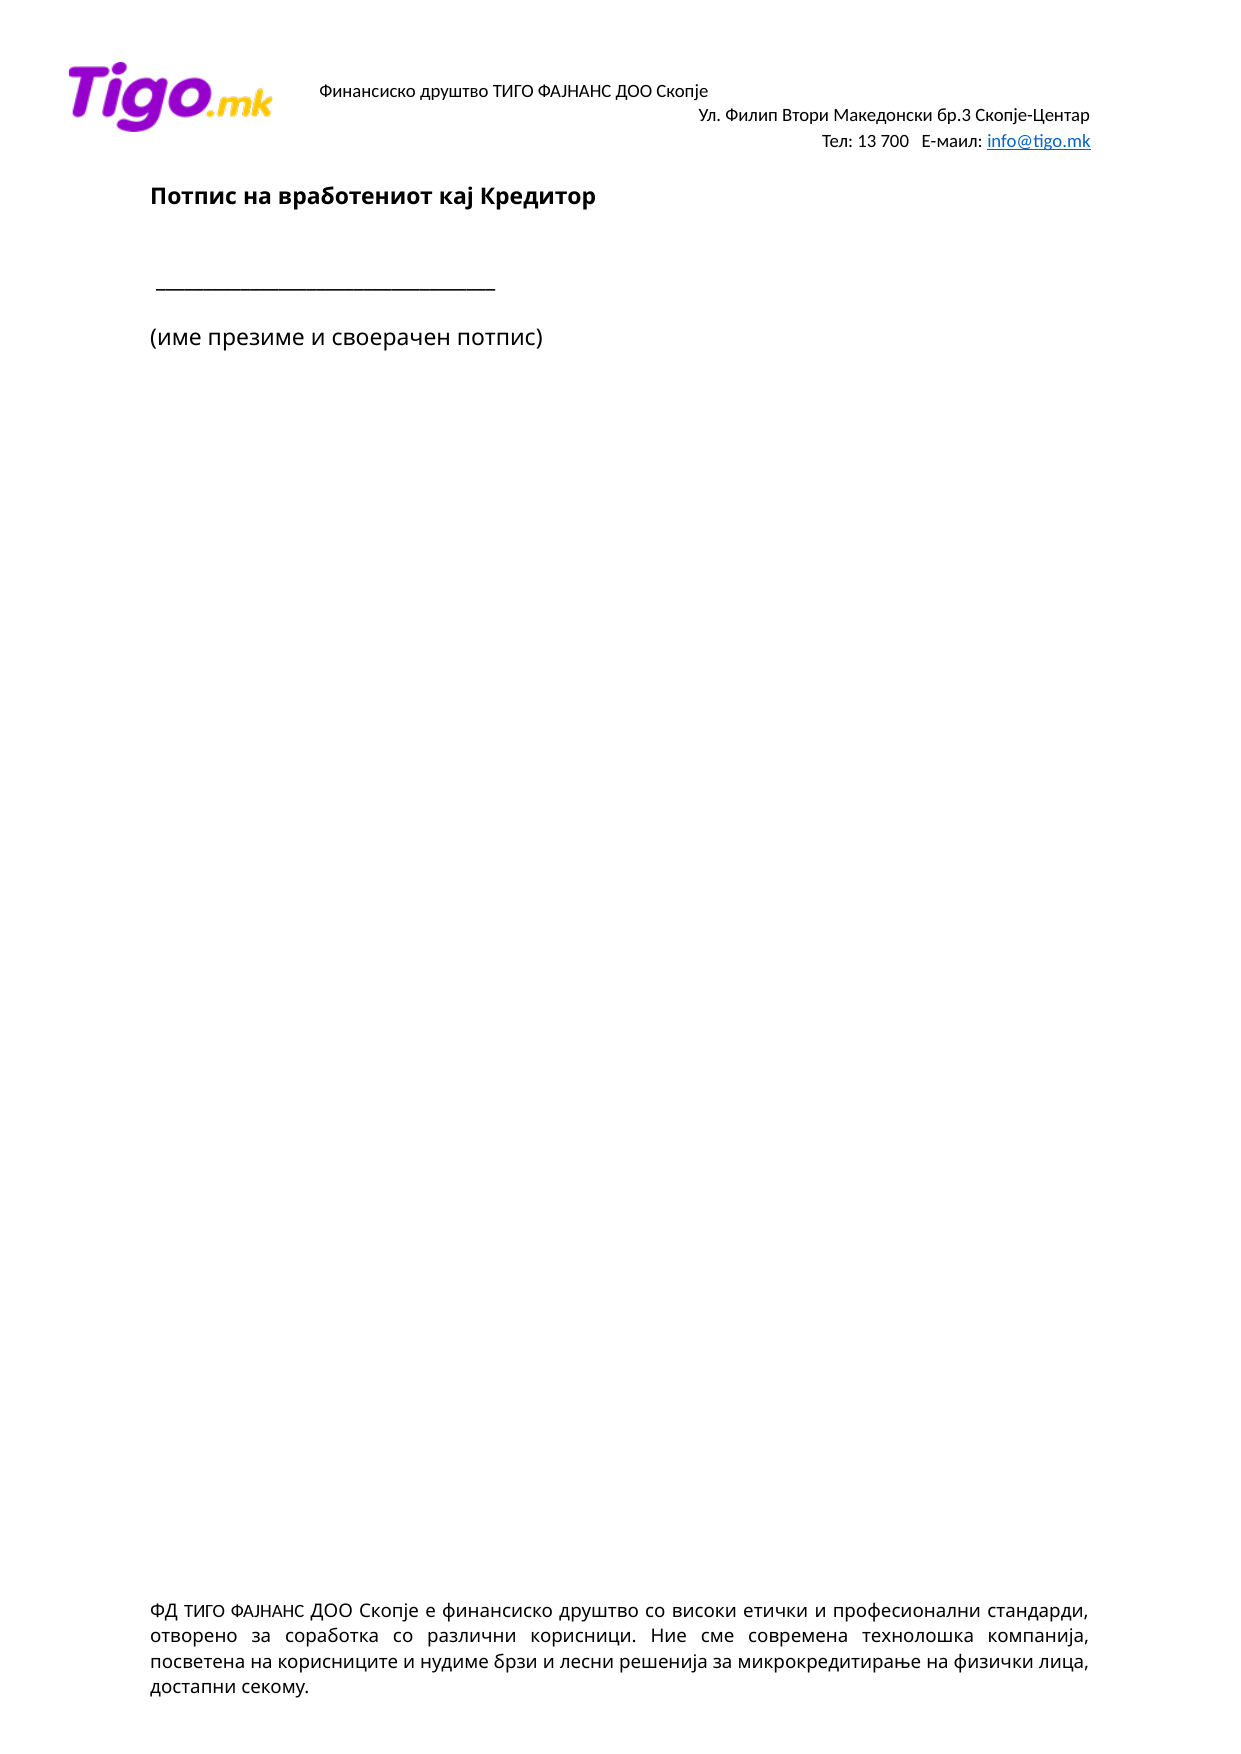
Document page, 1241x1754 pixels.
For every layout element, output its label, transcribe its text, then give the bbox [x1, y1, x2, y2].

text ____________________________________ (име презиме и своерачен потпис) [150, 237, 1090, 352]
text Потпис на вработениот кај Кредитор [150, 180, 1090, 212]
